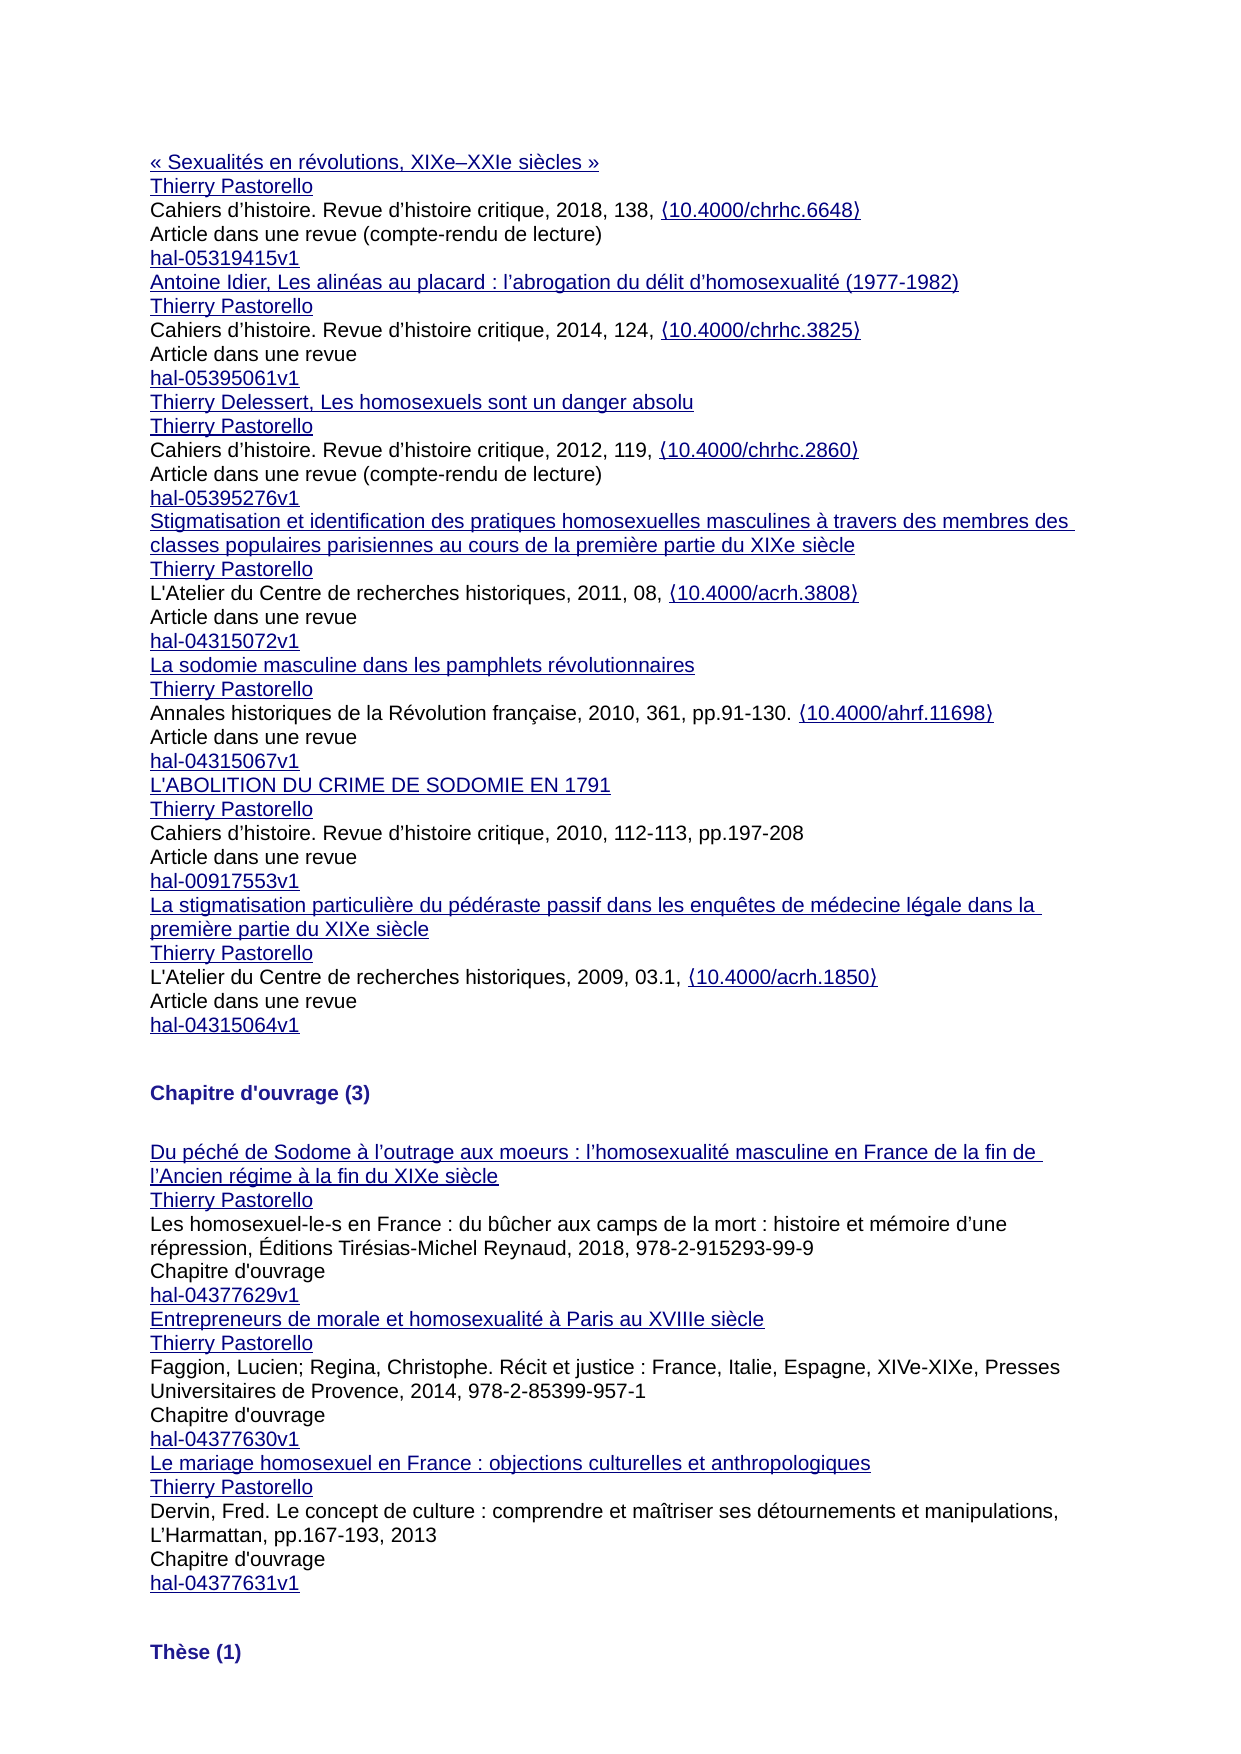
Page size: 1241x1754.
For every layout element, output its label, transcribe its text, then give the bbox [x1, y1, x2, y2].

table_cell Antoine Idier, Les alinéas au placard : l’abrogation du délit d’homosexualité (1977-1982) Thierry Pastorello Cahiers d’histoire. Revue d’histoire critique, 2014, 124, ⟨10.4000/chrhc.3825⟩ Article dans une revue hal-05395061v1 [150, 270, 1090, 389]
subtitle Chapitre d'ouvrage (3) [150, 1081, 1090, 1105]
table_header Du péché de Sodome à l’outrage aux moeurs : l’homosexualité masculine en France de la fin de l’Ancien régime à la fin du XIXe siècle Thierry Pastorello Les homosexuel-le-s en France : du bûcher aux camps de la mort : histoire et mémoire d’une répression, Éditions Tirésias-Michel Reynaud, 2018, 978-2-915293-99-9 Chapitre d'ouvrage hal-04377629v1 [150, 1140, 1090, 1307]
table_cell « Sexualités en révolutions, XIXe–XXIe siècles » Thierry Pastorello Cahiers d’histoire. Revue d’histoire critique, 2018, 138, ⟨10.4000/chrhc.6648⟩ Article dans une revue (compte-rendu de lecture) hal-05319415v1 [150, 150, 1090, 270]
table_cell La sodomie masculine dans les pamphlets révolutionnaires Thierry Pastorello Annales historiques de la Révolution française, 2010, 361, pp.91-130. ⟨10.4000/ahrf.11698⟩ Article dans une revue hal-04315067v1 [150, 653, 1090, 773]
table_cell L'ABOLITION DU CRIME DE SODOMIE EN 1791 Thierry Pastorello Cahiers d’histoire. Revue d’histoire critique, 2010, 112-113, pp.197-208 Article dans une revue hal-00917553v1 [150, 773, 1090, 893]
subtitle Thèse (1) [150, 1639, 1090, 1663]
table_cell Stigmatisation et identification des pratiques homosexuelles masculines à travers des membres des classes populaires parisiennes au cours de la première partie du XIXe siècle Thierry Pastorello L'Atelier du Centre de recherches historiques, 2011, 08, ⟨10.4000/acrh.3808⟩ Article dans une revue hal-04315072v1 [150, 509, 1090, 653]
table_cell Entrepreneurs de morale et homosexualité à Paris au XVIIIe siècle Thierry Pastorello Faggion, Lucien; Regina, Christophe. Récit et justice : France, Italie, Espagne, XIVe-XIXe, Presses Universitaires de Provence, 2014, 978-2-85399-957-1 Chapitre d'ouvrage hal-04377630v1 [150, 1307, 1090, 1451]
table_cell La stigmatisation particulière du pédéraste passif dans les enquêtes de médecine légale dans la première partie du XIXe siècle Thierry Pastorello L'Atelier du Centre de recherches historiques, 2009, 03.1, ⟨10.4000/acrh.1850⟩ Article dans une revue hal-04315064v1 [150, 893, 1090, 1036]
table_cell Le mariage homosexuel en France : objections culturelles et anthropologiques Thierry Pastorello Dervin, Fred. Le concept de culture : comprendre et maîtriser ses détournements et manipulations, L’Harmattan, pp.167-193, 2013 Chapitre d'ouvrage hal-04377631v1 [150, 1451, 1090, 1595]
table_cell Thierry Delessert, Les homosexuels sont un danger absolu Thierry Pastorello Cahiers d’histoire. Revue d’histoire critique, 2012, 119, ⟨10.4000/chrhc.2860⟩ Article dans une revue (compte-rendu de lecture) hal-05395276v1 [150, 390, 1090, 509]
